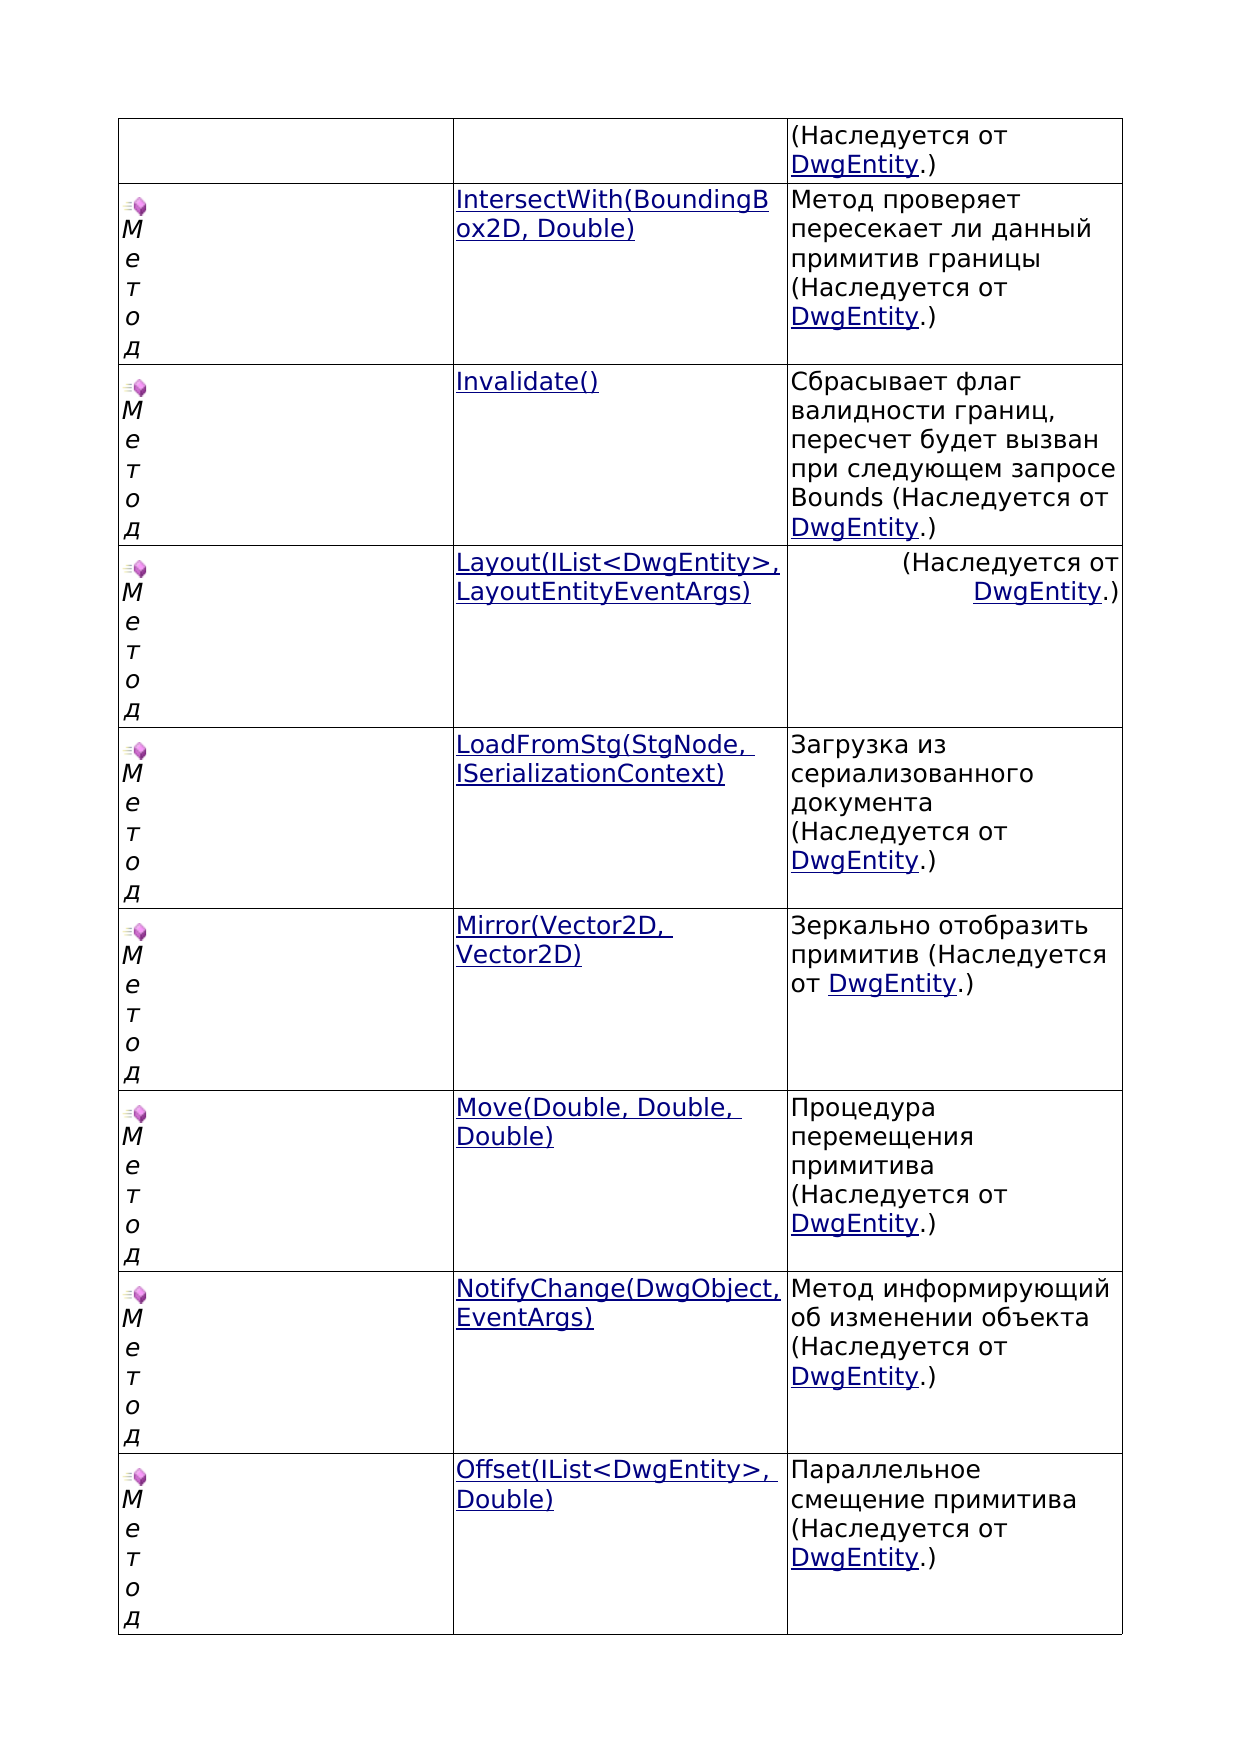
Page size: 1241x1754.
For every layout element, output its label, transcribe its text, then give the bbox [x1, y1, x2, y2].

table_cell [119, 184, 453, 364]
table_cell NotifyChange(DwgObject, EventArgs) [454, 1272, 787, 1453]
table_cell Процедура перемещения примитива (Наследуется от DwgEntity.) [788, 1091, 1122, 1271]
picture [121, 1286, 147, 1304]
table_cell Параллельное смещение примитива (Наследуется от DwgEntity.) [788, 1454, 1122, 1634]
table_cell [119, 1272, 453, 1453]
table_cell [119, 728, 453, 908]
table_cell Mirror(Vector2D, Vector2D) [454, 909, 787, 1090]
table_cell [119, 1091, 453, 1271]
table_cell LoadFromStg(StgNode, ISerializationContext) [454, 728, 787, 908]
picture [121, 1105, 147, 1123]
table_cell Загрузка из сериализованного документа (Наследуется от DwgEntity.) [788, 728, 1122, 908]
table_cell Сбрасывает флаг валидности границ, пересчет будет вызван при следующем запросе Bounds (Наследуется от DwgEntity.) [788, 365, 1122, 545]
picture [121, 560, 147, 578]
table_cell [119, 1454, 453, 1634]
table_cell IntersectWith(BoundingBox2D, Double) [454, 184, 787, 364]
table_cell Layout(IList<DwgEntity>, LayoutEntityEventArgs) [454, 546, 787, 727]
table_cell [119, 546, 453, 727]
table_cell [119, 909, 453, 1090]
picture [121, 1468, 147, 1486]
table_cell [119, 119, 453, 182]
table_cell Move(Double, Double, Double) [454, 1091, 787, 1271]
picture [121, 742, 147, 760]
picture [121, 923, 147, 941]
table_cell Метод проверяет пересекает ли данный примитив границы (Наследуется от DwgEntity.) [788, 184, 1122, 364]
picture [121, 197, 147, 216]
picture [121, 379, 147, 397]
table_cell [454, 119, 787, 182]
table_cell (Наследуется от DwgEntity.) [788, 119, 1122, 182]
table_cell Offset(IList<DwgEntity>, Double) [454, 1454, 787, 1634]
table_cell (Наследуется от DwgEntity.) [788, 546, 1122, 727]
table_cell [119, 365, 453, 545]
table_cell Invalidate() [454, 365, 787, 545]
table_cell Зеркально отобразить примитив (Наследуется от DwgEntity.) [788, 909, 1122, 1090]
table_cell Метод информирующий об изменении объекта (Наследуется от DwgEntity.) [788, 1272, 1122, 1453]
